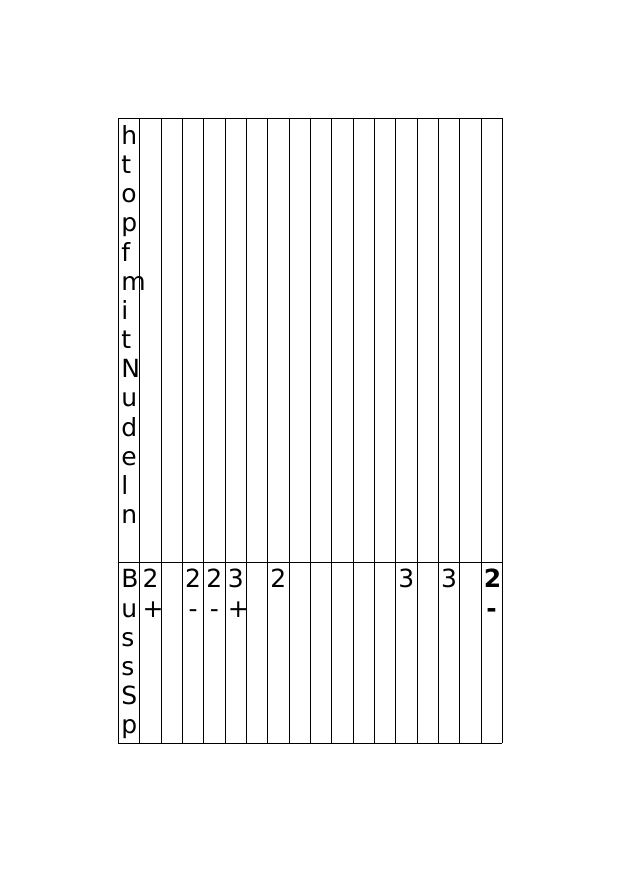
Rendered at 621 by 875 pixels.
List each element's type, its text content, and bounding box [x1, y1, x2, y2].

table_cell [375, 119, 395, 562]
table_cell [311, 119, 331, 562]
table_cell 3 [439, 563, 459, 742]
table_cell 3+ [226, 563, 246, 742]
table_cell Buss Schweine-Gulaschtopf mit Nudeln [119, 119, 139, 562]
table_cell [482, 119, 502, 562]
table_cell [354, 563, 374, 742]
table_cell 2- [204, 563, 225, 742]
table_cell [290, 119, 310, 562]
table_cell [439, 119, 459, 562]
table_cell [418, 119, 438, 562]
table_cell [290, 563, 310, 742]
table_cell [375, 563, 395, 742]
table_cell 2- [482, 563, 502, 742]
table_cell [332, 563, 353, 742]
table_cell [268, 119, 289, 562]
table_cell 1- [140, 119, 161, 562]
table_cell 2+ [140, 563, 161, 742]
table_cell [332, 119, 353, 562]
table_cell [247, 119, 267, 562]
table_cell [226, 119, 246, 562]
table_cell [162, 563, 182, 742]
table_cell 2 [268, 563, 289, 742]
table_cell [460, 563, 481, 742]
table_cell [162, 119, 182, 562]
table_cell 3 [396, 563, 417, 742]
table_cell [354, 119, 374, 562]
table_cell [204, 119, 225, 562]
table_cell [460, 119, 481, 562]
table_cell [311, 563, 331, 742]
table_cell [396, 119, 417, 562]
table_cell [247, 563, 267, 742]
table_cell [418, 563, 438, 742]
table_cell Buss Spirli-Nudeln mit Fleischklöschen [119, 563, 139, 742]
table_cell [183, 119, 203, 562]
table_cell 2- [183, 563, 203, 742]
